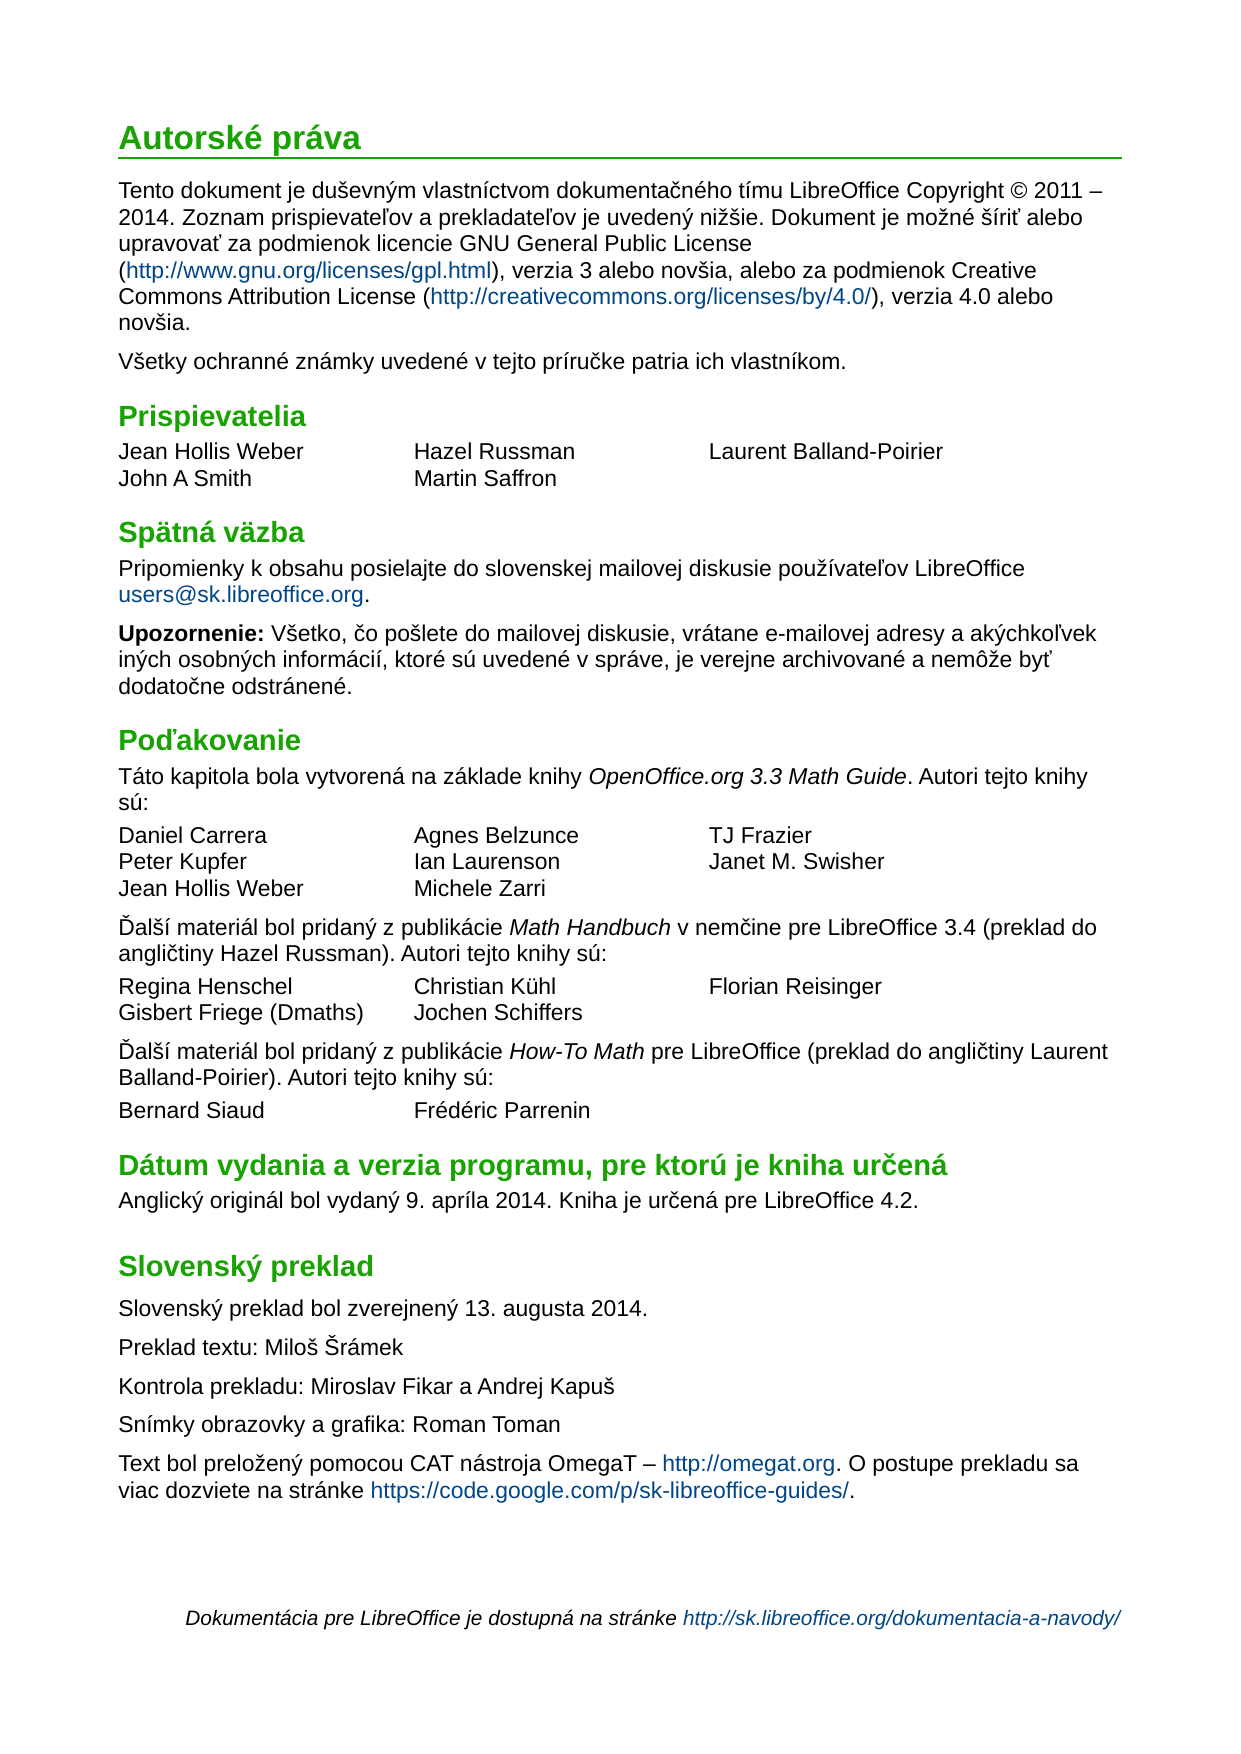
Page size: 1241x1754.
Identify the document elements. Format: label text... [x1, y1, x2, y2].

text Upozornenie: Všetko, čo pošlete do mailovej diskusie, vrátane e-mailovej adresy a akýchkoľvek iných osobných informácií, ktoré sú uvedené v správe, je verejne archivované a nemôže byť dodatočne odstránené. [118, 620, 1122, 699]
subtitle Spätná väzba [118, 515, 1122, 549]
text Bernard Siaud Frédéric Parrenin [118, 1097, 1122, 1123]
list Ďalší materiál bol pridaný z publikácie How-To Math pre LibreOffice (preklad do angličtiny Laurent Balland-Poirier). Autori tejto knihy sú: [118, 1038, 1122, 1091]
list Ďalší materiál bol pridaný z publikácie Math Handbuch v nemčine pre LibreOffice 3.4 (preklad do angličtiny Hazel Russman). Autori tejto knihy sú: [118, 913, 1122, 966]
subtitle Autorské práva [118, 118, 1122, 157]
list Táto kapitola bola vytvorená na základe knihy OpenOffice.org 3.3 Math Guide. Autori tejto knihy sú: [118, 763, 1122, 815]
subtitle Slovenský preklad [118, 1249, 1122, 1282]
text Slovenský preklad bol zverejnený 13. augusta 2014. [118, 1295, 1122, 1321]
text Snímky obrazovky a grafika: Roman Toman [118, 1411, 1122, 1438]
text Jean Hollis Weber Hazel Russman Laurent Balland-Poirier John A Smith Martin Saffron [118, 438, 1122, 491]
text Daniel Carrera Agnes Belzunce TJ Frazier Peter Kupfer Ian Laurenson Janet M. Swisher Jean Hollis Weber Michele Zarri [118, 822, 1122, 901]
text Tento dokument je duševným vlastníctvom dokumentačného tímu LibreOffice Copyright © 2011 – 2014. Zoznam prispievateľov a prekladateľov je uvedený nižšie. Dokument je možné šíriť alebo upravovať za podmienok licencie GNU General Public License (http://www.gnu.org/licenses/gpl.html), verzia 3 alebo novšia, alebo za podmienok Creative Commons Attribution License (http://creativecommons.org/licenses/by/4.0/), verzia 4.0 alebo novšia. [118, 177, 1122, 336]
text Pripomienky k obsahu posielajte do slovenskej mailovej diskusie používateľov LibreOffice users@sk.libreoffice.org. [118, 555, 1122, 607]
text Anglický originál bol vydaný 9. apríla 2014. Kniha je určená pre LibreOffice 4.2. [118, 1187, 1122, 1213]
subtitle Poďakovanie [118, 723, 1122, 757]
text Kontrola prekladu: Miroslav Fikar a Andrej Kapuš [118, 1373, 1122, 1399]
text Regina Henschel Christian Kühl Florian Reisinger Gisbert Friege (Dmaths) Jochen Schiffers [118, 973, 1122, 1025]
text Preklad textu: Miloš Šrámek [118, 1334, 1122, 1360]
subtitle Dátum vydania a verzia programu, pre ktorú je kniha určená [118, 1148, 1122, 1181]
text Text bol preložený pomocou CAT nástroja OmegaT – http://omegat.org. O postupe prekladu sa viac dozviete na stránke https://code.google.com/p/sk-libreoffice-guides/. [118, 1450, 1122, 1503]
subtitle Prispievatelia [118, 399, 1122, 432]
text Všetky ochranné známky uvedené v tejto príručke patria ich vlastníkom. [118, 348, 1122, 374]
